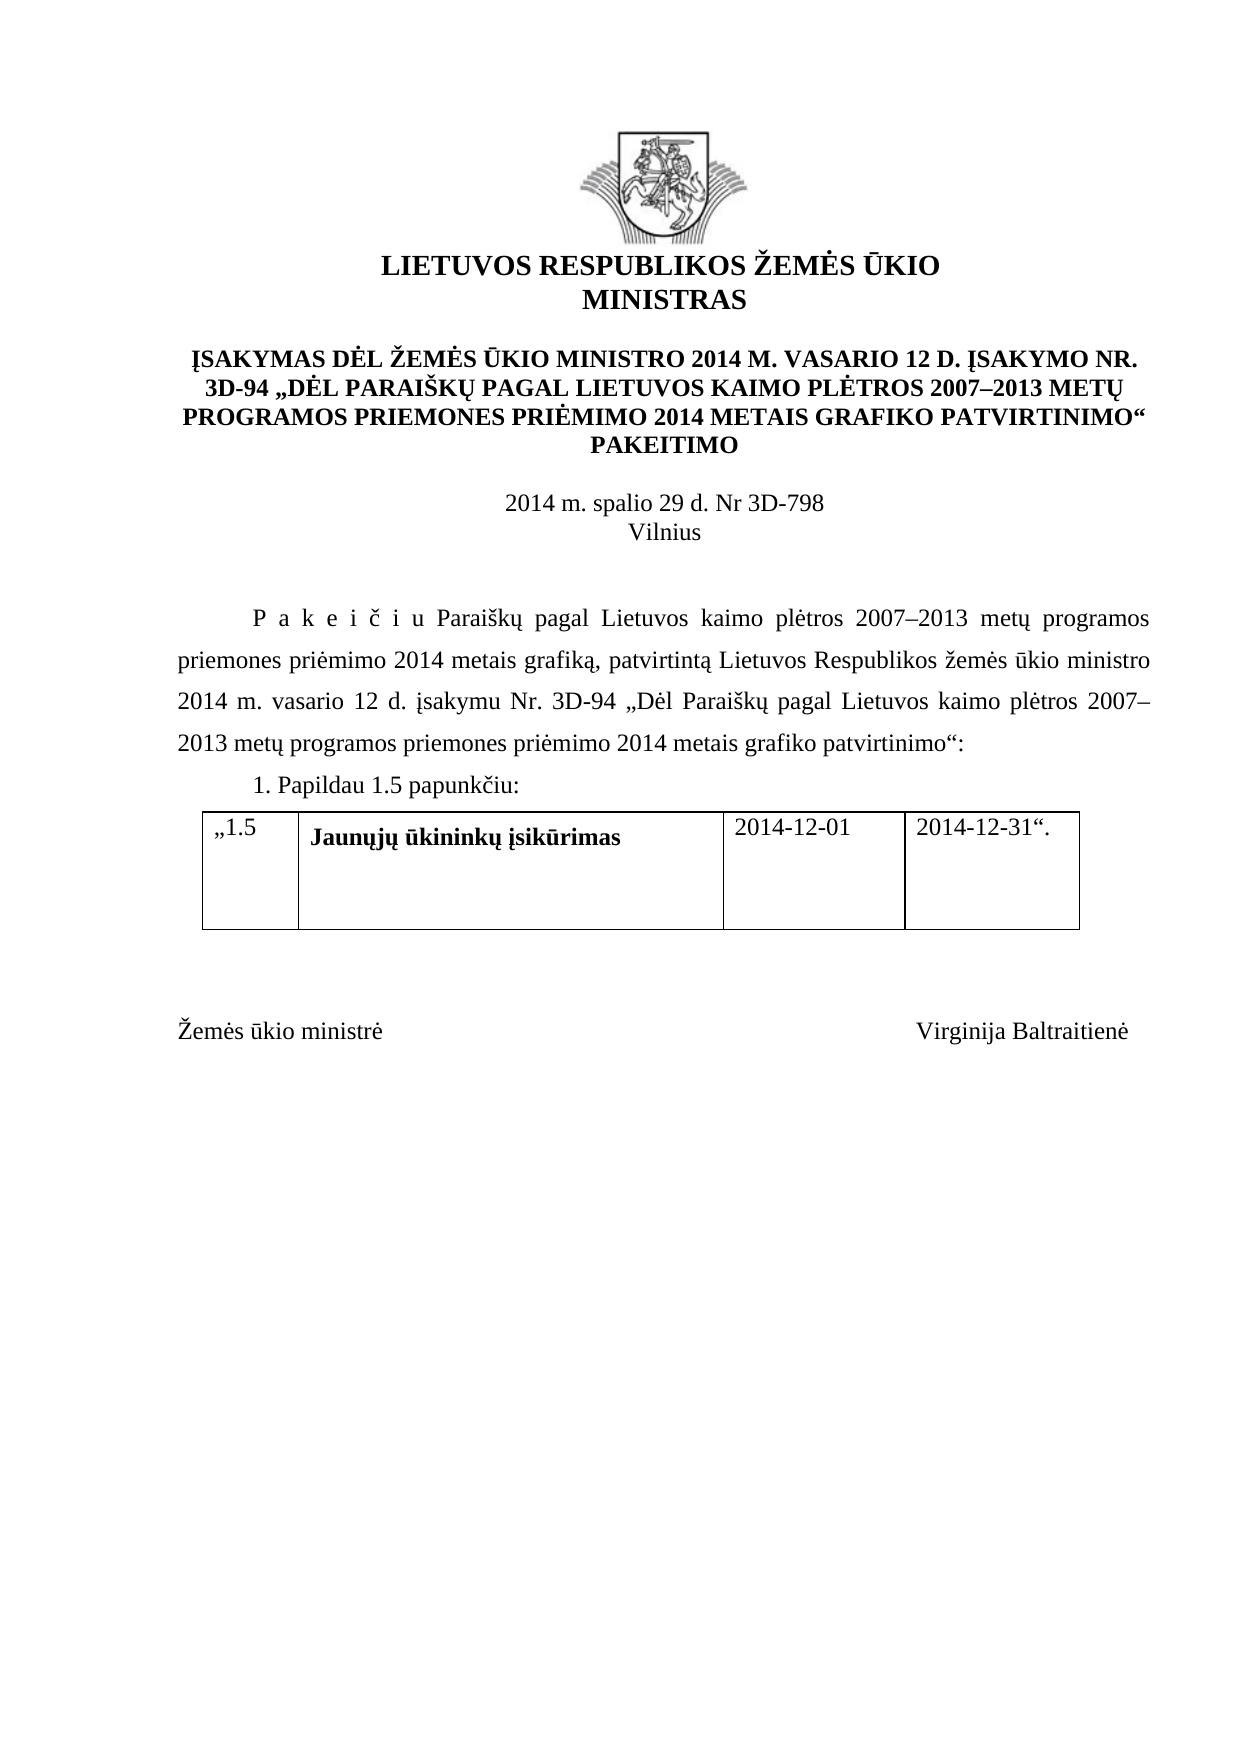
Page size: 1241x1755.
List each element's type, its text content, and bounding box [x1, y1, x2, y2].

text 2014 m. spalio 29 d. Nr 3D-798 [177, 488, 1152, 517]
text ĮSAKYMAS DĖL ŽEMĖS ŪKIO MINISTRO 2014 M. VASARIO 12 D. ĮSAKYMO NR. 3D-94 „DĖL PARAIŠKŲ PAGAL LIETUVOS KAIMO PLĖTROS 2007–2013 METŲ PROGRAMOS PRIEMONES PRIĖMIMO 2014 METAIS GRAFIKO PATVIRTINIMO“ PAKEITIMO [177, 344, 1152, 459]
table_header [177, 811, 202, 929]
text MINISTRAS [177, 282, 1152, 316]
text 1. Papildau 1.5 papunkčiu: [177, 770, 1152, 798]
text Žemės ūkio ministrė Virginija Baltraitienė [177, 1016, 1152, 1045]
text P a k e i č i u Paraiškų pagal Lietuvos kaimo plėtros 2007–2013 metų programos priemones priėmimo 2014 metais grafiką, patvirtintą Lietuvos Respublikos žemės ūkio ministro 2014 m. vasario 12 d. įsakymu Nr. 3D-94 „Dėl Paraiškų pagal Lietuvos kaimo plėtros 2007–2013 metų programos priemones priėmimo 2014 metais grafiko patvirtinimo“: [177, 603, 1152, 757]
text Vilnius [177, 517, 1152, 546]
table_header Jaunųjų ūkininkų įsikūrimas [299, 813, 723, 929]
text LIETUVOS RESPUBLIKOS ŽEMĖS ŪKIO [177, 248, 1152, 282]
table_header 2014-12-31“. [906, 813, 1079, 929]
table_header [1080, 811, 1171, 929]
table_header 2014-12-01 [724, 813, 904, 929]
table_header „1.5 [203, 813, 298, 929]
